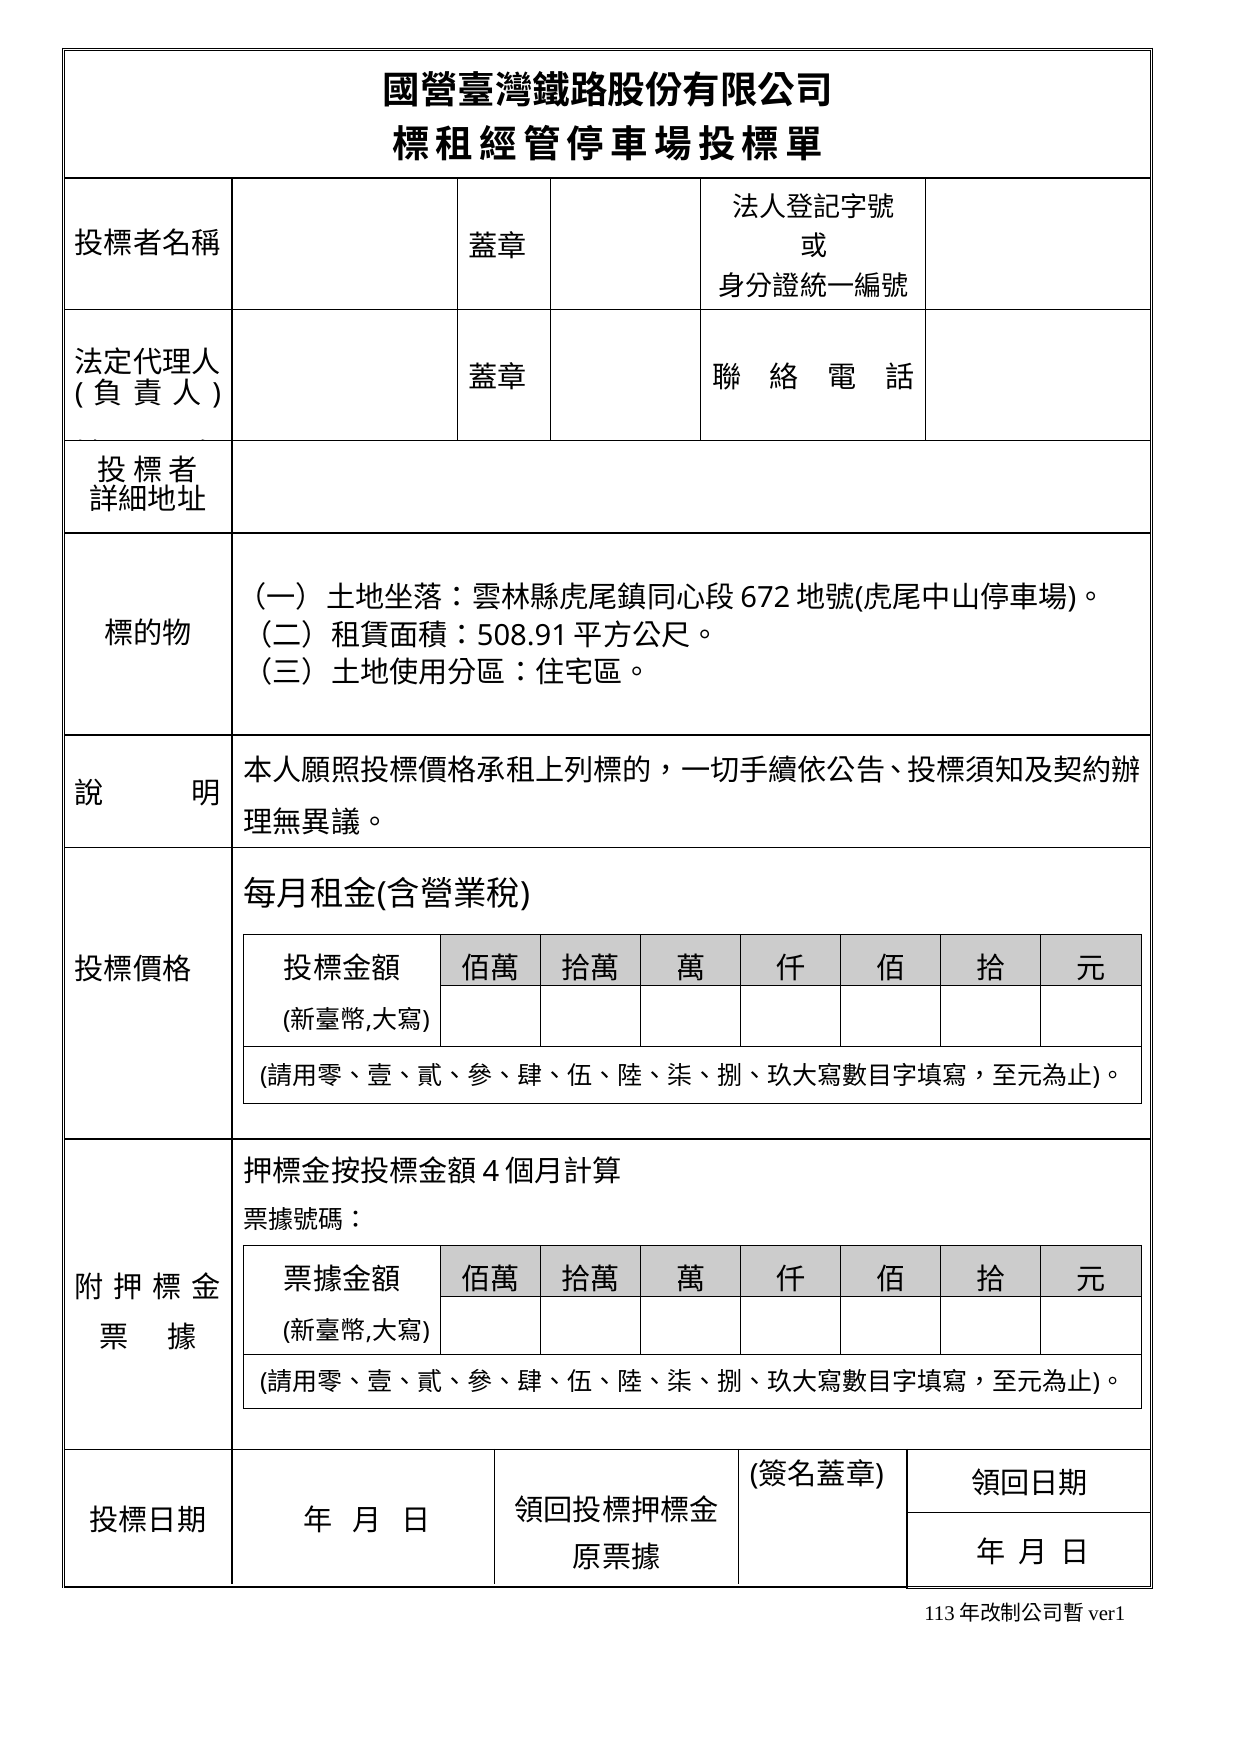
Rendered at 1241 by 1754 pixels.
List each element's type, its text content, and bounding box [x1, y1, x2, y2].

table_cell [441, 986, 540, 1046]
table_cell 蓋章 [458, 179, 550, 309]
table_cell [441, 1297, 540, 1353]
table_cell [941, 986, 1040, 1046]
table_cell 蓋章 [458, 310, 550, 440]
table_cell 投標價格 [65, 848, 231, 1138]
table_header 仟 [741, 935, 840, 985]
table_cell 法人登記字號 或 身分證統一編號 [701, 179, 925, 309]
table_cell [233, 310, 457, 440]
table_header 元 [1041, 935, 1141, 985]
table_cell [233, 441, 1150, 532]
table_cell 年 月 日 [232, 1450, 494, 1586]
table_header 佰 [841, 935, 940, 985]
table_cell [741, 986, 840, 1046]
table_header 元 [1041, 1246, 1141, 1296]
table_cell [1041, 1297, 1141, 1353]
table_cell 領回日期 [908, 1450, 1150, 1512]
table_cell [233, 179, 457, 309]
table_cell [541, 1297, 640, 1353]
table_header 萬 [641, 1246, 740, 1296]
table_cell [941, 1297, 1040, 1353]
table_cell [926, 310, 1150, 440]
table_cell 土地坐落：雲林縣虎尾鎮同心段672地號(虎尾中山停車場)。 （二）租賃面積：508.91平方公尺。 （三）土地使用分區：住宅區。 [233, 534, 1150, 734]
table_cell 領回投標押標金 原票據 [495, 1450, 738, 1586]
table_cell [541, 986, 640, 1046]
table_header 佰萬 [441, 935, 540, 985]
table_header 仟 [741, 1246, 840, 1296]
table_cell 標的物 [65, 534, 231, 734]
table_header 佰萬 [441, 1246, 540, 1296]
table_header 拾 [941, 1246, 1040, 1296]
table_cell 聯絡電話 [701, 310, 925, 440]
table_cell (請用零、壹、貳、參、肆、伍、陸、柒、捌、玖大寫數目字填寫，至元為止)。 [244, 1047, 1141, 1103]
table_cell [551, 179, 700, 309]
table_cell [841, 986, 940, 1046]
table_cell [1041, 986, 1141, 1046]
table_cell [551, 310, 700, 440]
table_header 票據金額 (新臺幣,大寫) [244, 1246, 440, 1353]
table_cell [641, 1297, 740, 1353]
table_header 拾萬 [541, 935, 640, 985]
table_cell [841, 1297, 940, 1353]
table_cell (簽名蓋章) [738, 1450, 906, 1586]
table_cell 說明 [65, 736, 231, 846]
table_cell 每月租金(含營業稅) [233, 848, 1150, 1138]
table_cell [641, 986, 740, 1046]
table_header 拾 [941, 935, 1040, 985]
table_cell [926, 179, 1150, 309]
table_cell [741, 1297, 840, 1353]
table_header 國營臺灣鐵路股份有限公司 標租經管停車場投標單 [65, 51, 1150, 177]
table_header 投標金額 (新臺幣,大寫) [244, 935, 440, 1046]
table_cell 押標金按投標金額4個月計算 票據號碼： [233, 1140, 1150, 1449]
table_cell (請用零、壹、貳、參、肆、伍、陸、柒、捌、玖大寫數目字填寫，至元為止)。 [244, 1355, 1141, 1408]
table_cell 投 標 者 詳細地址 [65, 441, 231, 532]
table_cell 年 月 日 [908, 1513, 1150, 1586]
table_header 拾萬 [541, 1246, 640, 1296]
table_header 佰 [841, 1246, 940, 1296]
table_cell 本人願照投標價格承租上列標的，一切手續依公告、投標須知及契約辦理無異議。 [233, 736, 1150, 846]
table_cell 附押標金 票 據 [65, 1140, 231, 1449]
table_cell 法定代理人(負責人) 姓名 [65, 310, 231, 440]
table_cell 投標日期 [65, 1450, 232, 1586]
table_cell 投標者名稱 [65, 179, 231, 309]
table_header 萬 [641, 935, 740, 985]
